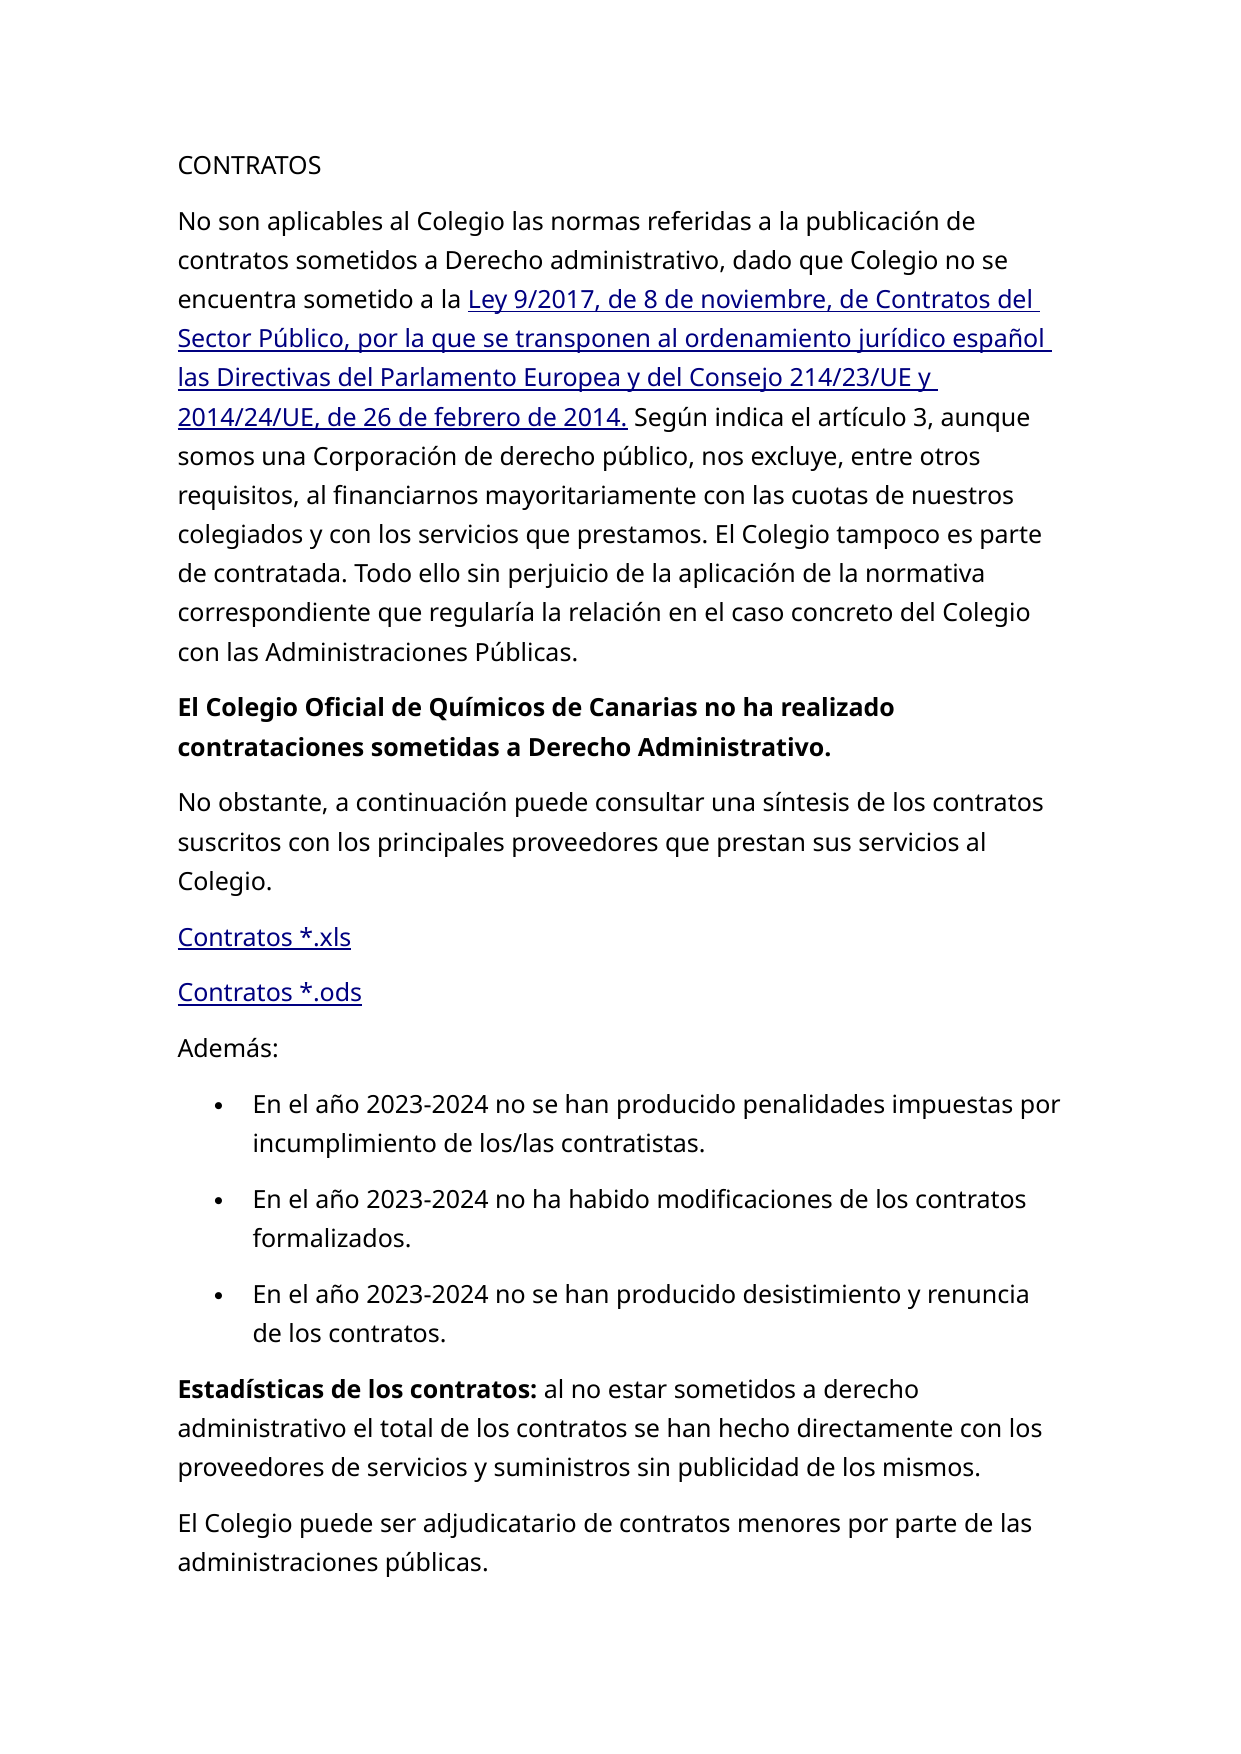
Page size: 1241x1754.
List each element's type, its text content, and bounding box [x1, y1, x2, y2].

text El Colegio puede ser adjudicatario de contratos menores por parte de las administraciones públicas. [177, 1506, 1063, 1579]
text Además: [177, 1031, 1063, 1065]
list En el año 2023-2024 no se han producido desistimiento y renuncia de los contratos. [215, 1277, 1063, 1350]
text El Colegio Oficial de Químicos de Canarias no ha realizado contrataciones sometidas a Derecho Administrativo. [177, 690, 1063, 763]
list En el año 2023-2024 no ha habido modificaciones de los contratos formalizados. [215, 1182, 1063, 1255]
text No son aplicables al Colegio las normas referidas a la publicación de contratos sometidos a Derecho administrativo, dado que Colegio no se encuentra sometido a la Ley 9/2017, de 8 de noviembre, de Contratos del Sector Público, por la que se transponen al ordenamiento jurídico español las Directivas del Parlamento Europea y del Consejo 214/23/UE y 2014/24/UE, de 26 de febrero de 2014. Según indica el artículo 3, aunque somos una Corporación de derecho público, nos excluye, entre otros requisitos, al financiarnos mayoritariamente con las cuotas de nuestros colegiados y con los servicios que prestamos. El Colegio tampoco es parte de contratada. Todo ello sin perjuicio de la aplicación de la normativa correspondiente que regularía la relación en el caso concreto del Colegio con las Administraciones Públicas. [177, 203, 1063, 668]
text Contratos *.xls [177, 919, 1063, 953]
text No obstante, a continuación puede consultar una síntesis de los contratos suscritos con los principales proveedores que prestan sus servicios al Colegio. [177, 785, 1063, 897]
text Contratos *.ods [177, 975, 1063, 1009]
list En el año 2023-2024 no se han producido penalidades impuestas por incumplimiento de los/las contratistas. [215, 1087, 1063, 1160]
text CONTRATOS [177, 148, 1063, 182]
text Estadísticas de los contratos: al no estar sometidos a derecho administrativo el total de los contratos se han hecho directamente con los proveedores de servicios y suministros sin publicidad de los mismos. [177, 1372, 1063, 1484]
